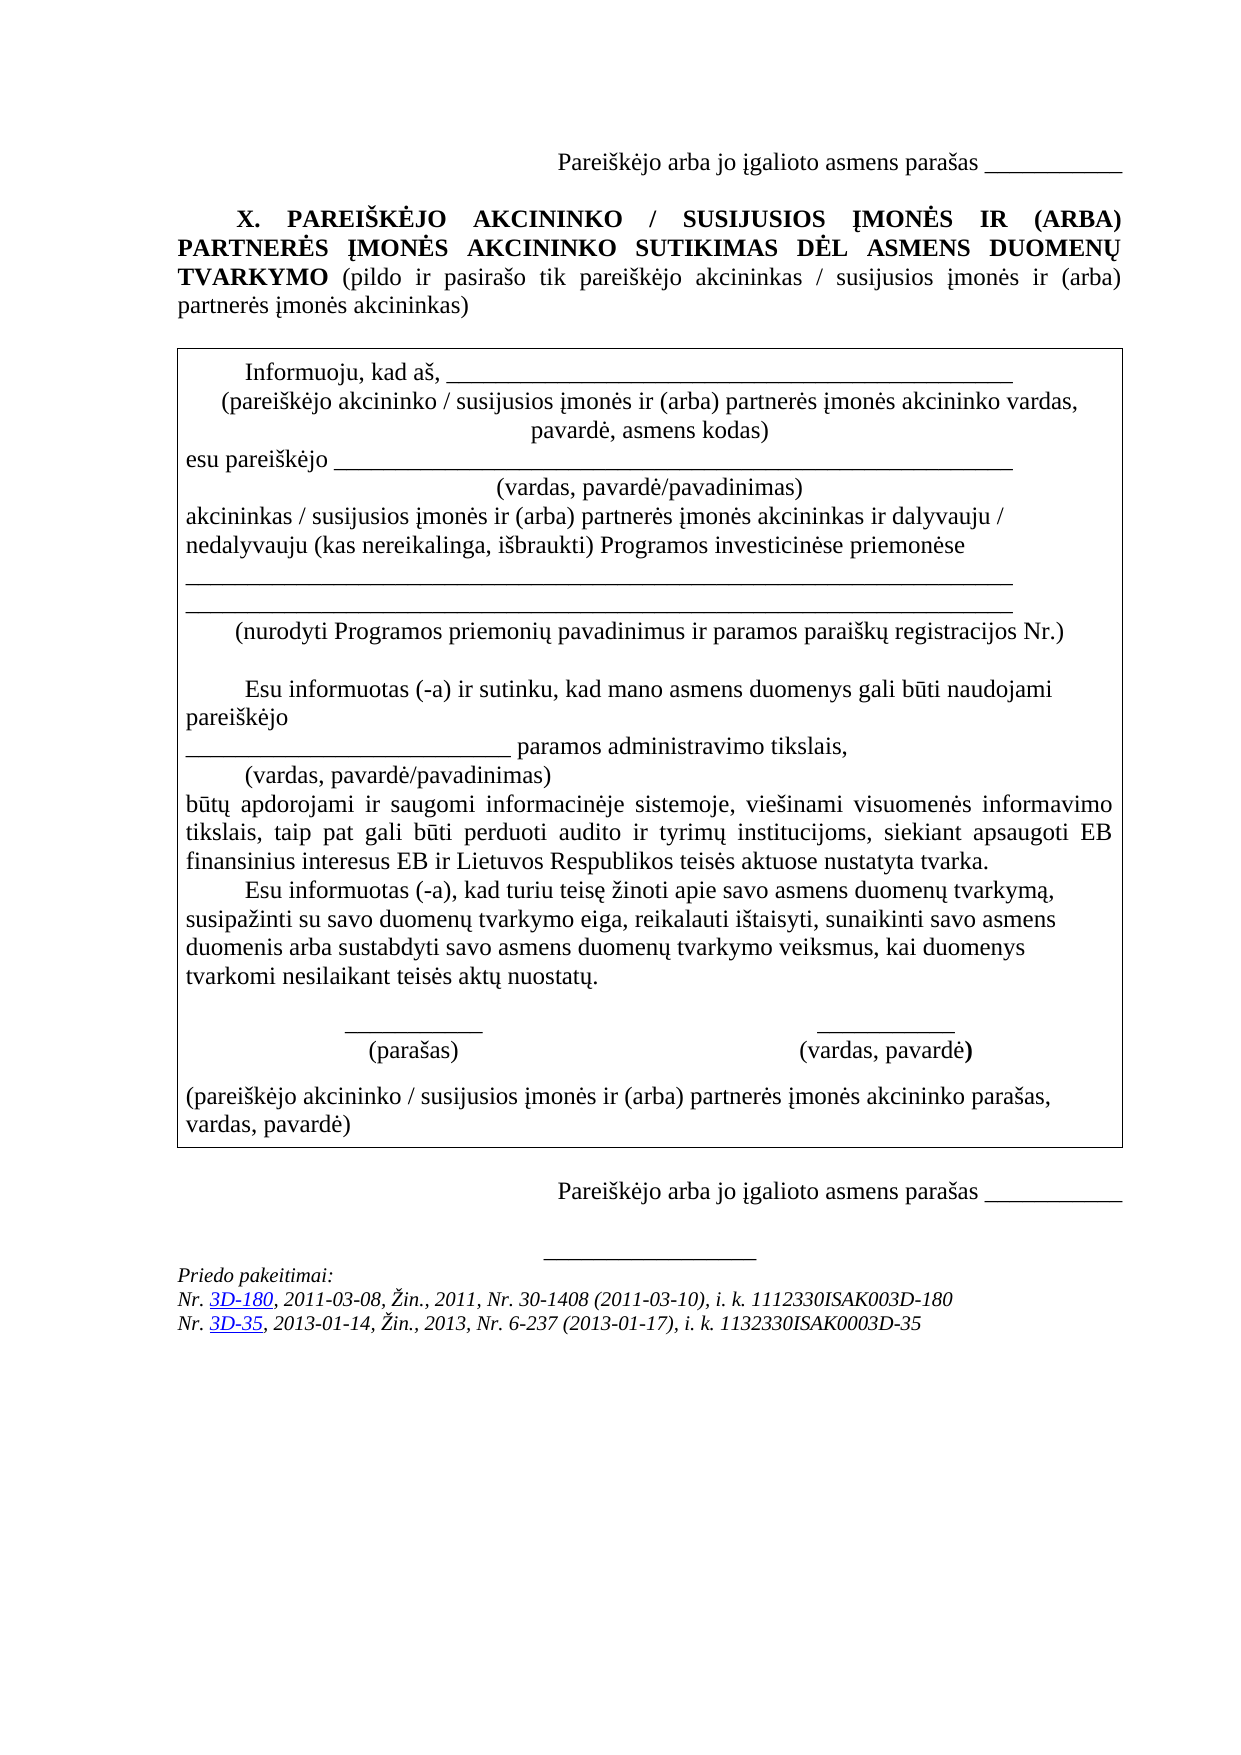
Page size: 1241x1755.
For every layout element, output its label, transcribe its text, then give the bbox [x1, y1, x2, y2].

text _________________ [177, 1234, 1122, 1263]
text Pareiškėjo arba jo įgalioto asmens parašas ___________ [177, 147, 1122, 176]
text Nr. 3D-35, 2013-01-14, Žin., 2013, Nr. 6-237 (2013-01-17), i. k. 1132330ISAK0003D-35 [177, 1311, 1122, 1335]
table_cell (pareiškėjo akcininko / susijusios įmonės ir (arba) partnerės įmonės akcininko parašas, vardas, pavardė) [178, 1073, 1122, 1147]
text Pareiškėjo arba jo įgalioto asmens parašas ___________ [177, 1176, 1122, 1205]
text Priedo pakeitimai: [177, 1263, 1122, 1287]
table_cell ___________ (parašas) [178, 998, 649, 1072]
table_cell ___________ (vardas, pavardė) [650, 998, 1122, 1072]
table_header Informuoju, kad aš, (pareiškėjo akcininko / susijusios įmonės ir (arba) partnerės įmonės akcininko vardas, pavardė, asmens kodas) esu pareiškėjo (vardas, pavardė/pavadinimas) akcininkas / susijusios įmonės ir (arba) partnerės įmonės akcininkas ir dalyvauju / nedalyvauju (kas nereikalinga, išbraukti) Programos investicinėse priemonėse _ _ (nurodyti Programos priemonių pavadinimus ir paramos paraiškų registracijos Nr.) Esu informuotas (-a) ir sutinku, kad mano asmens duomenys gali būti naudojami pareiškėjo __________________________ paramos administravimo tikslais, (vardas, pavardė/pavadinimas) būtų apdorojami ir saugomi informacinėje sistemoje, viešinami visuomenės informavimo tikslais, taip pat gali būti perduoti audito ir tyrimų institucijoms, siekiant apsaugoti EB finansinius interesus EB ir Lietuvos Respublikos teisės aktuose nustatyta tvarka. Esu informuotas (-a), kad turiu teisę žinoti apie savo asmens duomenų tvarkymą, susipažinti su savo duomenų tvarkymo eiga, reikalauti ištaisyti, sunaikinti savo asmens duomenis arba sustabdyti savo asmens duomenų tvarkymo veiksmus, kai duomenys tvarkomi nesilaikant teisės aktų nuostatų. [178, 349, 1122, 998]
text X. PAREIŠKĖJO AKCININKO / SUSIJUSIOS ĮMONĖS IR (ARBA) PARTNERĖS ĮMONĖS AKCININKO SUTIKIMAS DĖL ASMENS DUOMENŲ TVARKYMO (pildo ir pasirašo tik pareiškėjo akcininkas / susijusios įmonės ir (arba) partnerės įmonės akcininkas) [177, 204, 1122, 319]
text Nr. 3D-180, 2011-03-08, Žin., 2011, Nr. 30-1408 (2011-03-10), i. k. 1112330ISAK003D-180 [177, 1287, 1122, 1311]
